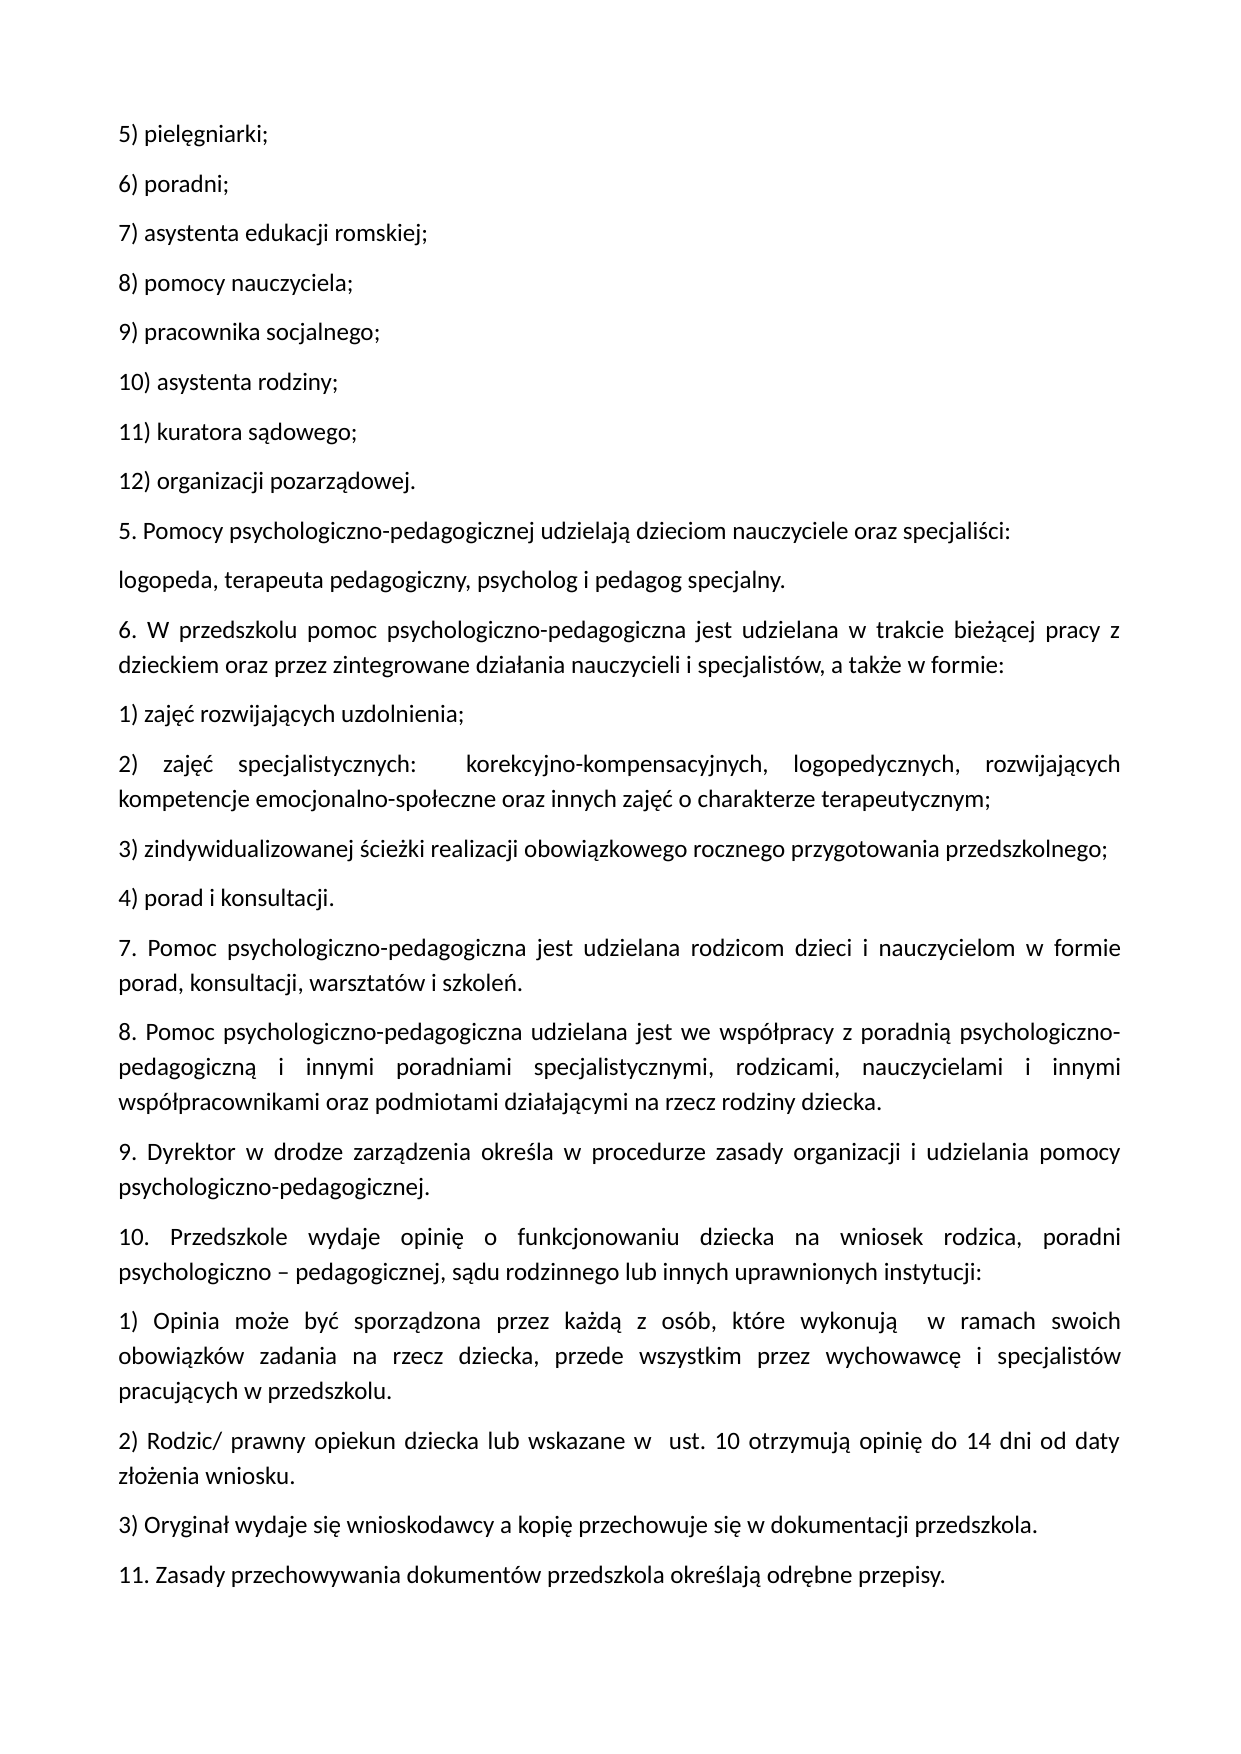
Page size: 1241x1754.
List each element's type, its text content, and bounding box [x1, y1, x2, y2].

text 2) Rodzic/ prawny opiekun dziecka lub wskazane w ust. 10 otrzymują opinię do 14 dni od daty złożenia wniosku. [118, 1425, 1122, 1490]
text 6. W przedszkolu pomoc psychologiczno-pedagogiczna jest udzielana w trakcie bieżącej pracy z dzieckiem oraz przez zintegrowane działania nauczycieli i specjalistów, a także w formie: [118, 614, 1122, 679]
text 7) asystenta edukacji romskiej; [118, 217, 1122, 248]
text 6) poradni; [118, 168, 1122, 198]
text 7. Pomoc psychologiczno-pedagogiczna jest udzielana rodzicom dzieci i nauczycielom w formie porad, konsultacji, warsztatów i szkoleń. [118, 932, 1122, 997]
text 2) zajęć specjalistycznych: korekcyjno-kompensacyjnych, logopedycznych, rozwijających kompetencje emocjonalno-społeczne oraz innych zajęć o charakterze terapeutycznym; [118, 748, 1122, 814]
text 1) zajęć rozwijających uzdolnienia; [118, 698, 1122, 729]
text 9. Dyrektor w drodze zarządzenia określa w procedurze zasady organizacji i udzielania pomocy psychologiczno-pedagogicznej. [118, 1136, 1122, 1202]
text 10) asystenta rodziny; [118, 366, 1122, 397]
text 3) Oryginał wydaje się wnioskodawcy a kopię przechowuje się w dokumentacji przedszkola. [118, 1509, 1122, 1540]
text 4) porad i konsultacji. [118, 882, 1122, 913]
text 8. Pomoc psychologiczno-pedagogiczna udzielana jest we współpracy z poradnią psychologiczno-pedagogiczną i innymi poradniami specjalistycznymi, rodzicami, nauczycielami i innymi współpracownikami oraz podmiotami działającymi na rzecz rodziny dziecka. [118, 1016, 1122, 1117]
text 11. Zasady przechowywania dokumentów przedszkola określają odrębne przepisy. [118, 1559, 1122, 1589]
text 1) Opinia może być sporządzona przez każdą z osób, które wykonują w ramach swoich obowiązków zadania na rzecz dziecka, przede wszystkim przez wychowawcę i specjalistów pracujących w przedszkolu. [118, 1305, 1122, 1406]
text 8) pomocy nauczyciela; [118, 267, 1122, 297]
text 11) kuratora sądowego; [118, 416, 1122, 446]
text 12) organizacji pozarządowej. [118, 465, 1122, 496]
text 10. Przedszkole wydaje opinię o funkcjonowaniu dziecka na wniosek rodzica, poradni psychologiczno – pedagogicznej, sądu rodzinnego lub innych uprawnionych instytucji: [118, 1221, 1122, 1286]
text 9) pracownika socjalnego; [118, 316, 1122, 347]
text 5) pielęgniarki; [118, 118, 1122, 149]
text 3) zindywidualizowanej ścieżki realizacji obowiązkowego rocznego przygotowania przedszkolnego; [118, 833, 1122, 863]
text logopeda, terapeuta pedagogiczny, psycholog i pedagog specjalny. [118, 564, 1122, 595]
text 5. Pomocy psychologiczno-pedagogicznej udzielają dzieciom nauczyciele oraz specjaliści: [118, 515, 1122, 545]
